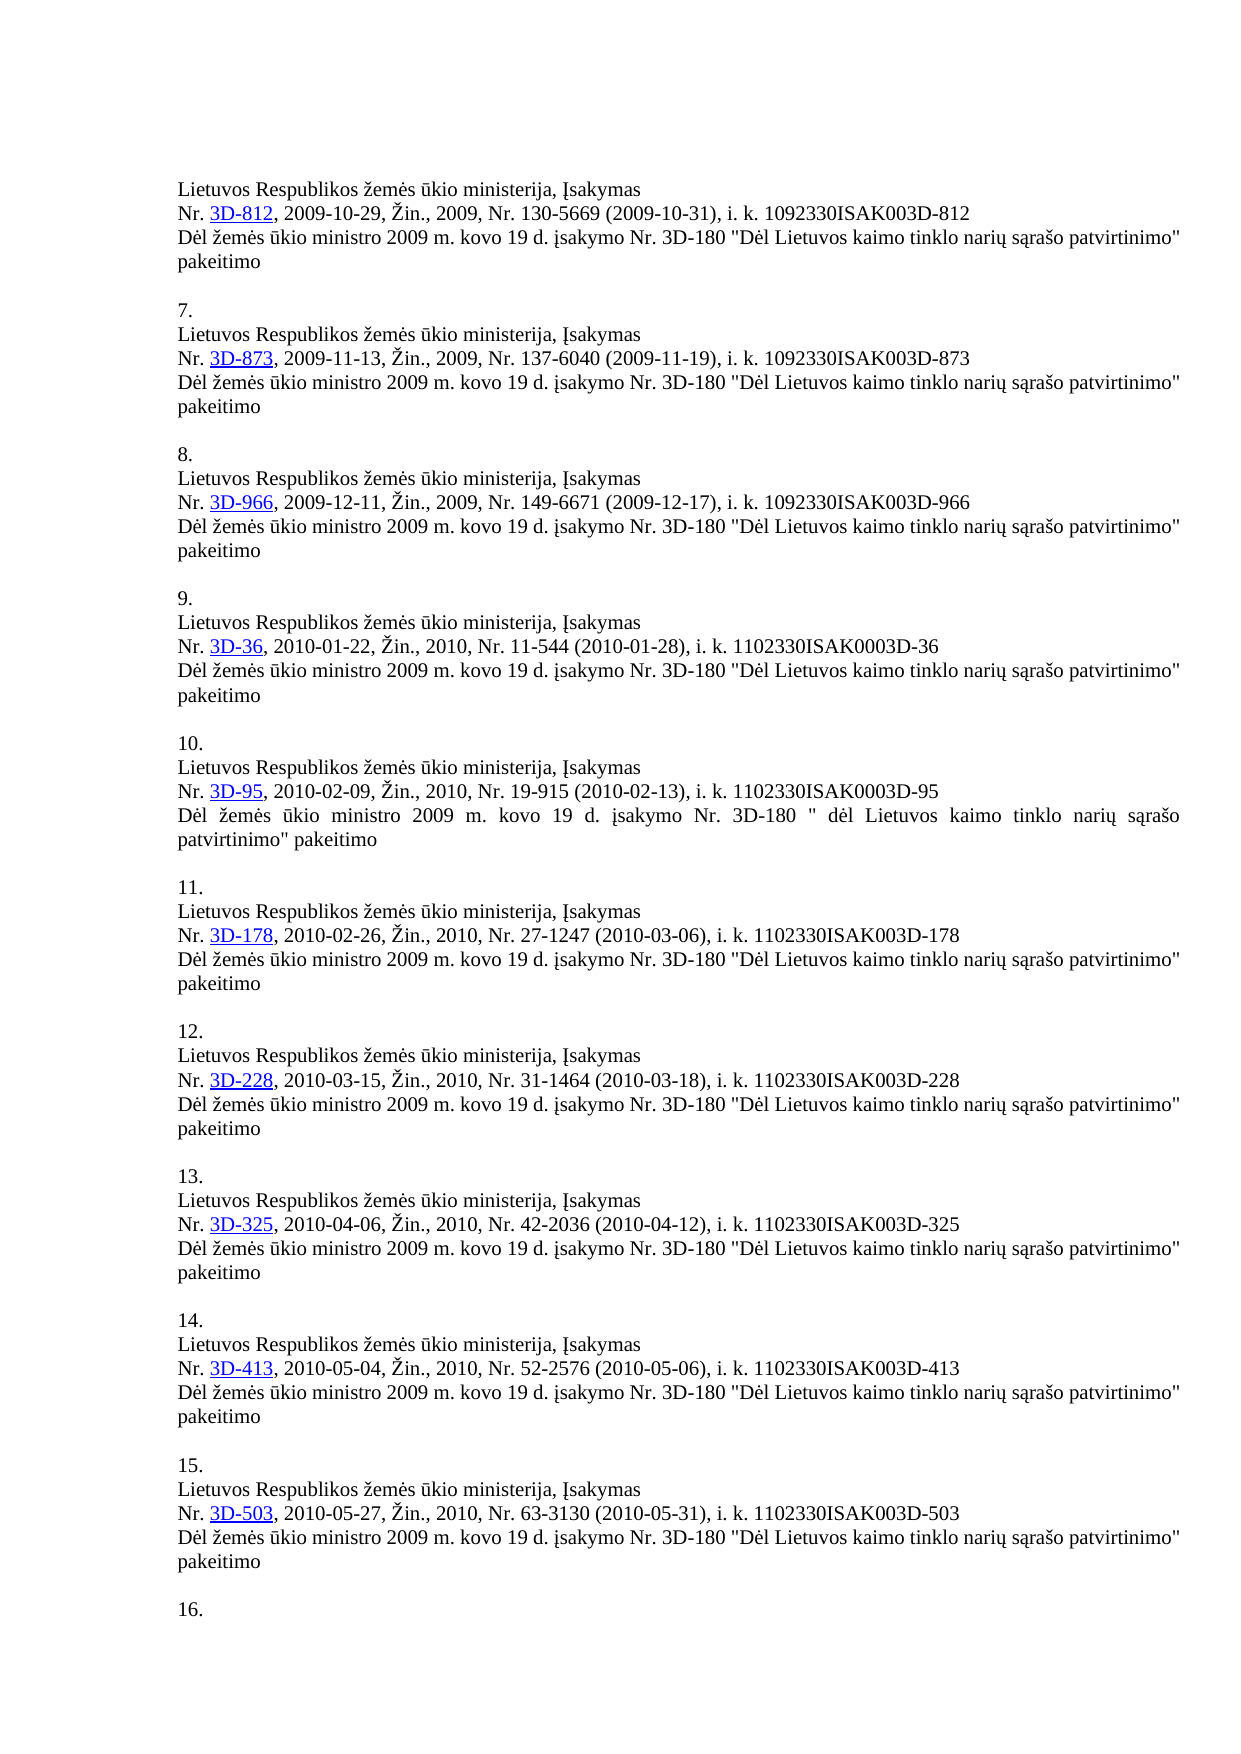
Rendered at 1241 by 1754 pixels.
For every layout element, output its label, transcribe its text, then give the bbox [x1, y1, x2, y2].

text 13. [177, 1164, 1181, 1188]
text Lietuvos Respublikos žemės ūkio ministerija, Įsakymas [177, 177, 1181, 201]
text Nr. 3D-503, 2010-05-27, Žin., 2010, Nr. 63-3130 (2010-05-31), i. k. 1102330ISAK003D-503 [177, 1501, 1181, 1525]
text 11. [177, 875, 1181, 899]
text Nr. 3D-812, 2009-10-29, Žin., 2009, Nr. 130-5669 (2009-10-31), i. k. 1092330ISAK003D-812 [177, 201, 1181, 225]
text Nr. 3D-95, 2010-02-09, Žin., 2010, Nr. 19-915 (2010-02-13), i. k. 1102330ISAK0003D-95 [177, 779, 1181, 803]
text Dėl žemės ūkio ministro 2009 m. kovo 19 d. įsakymo Nr. 3D-180 "Dėl Lietuvos kaimo tinklo narių sąrašo patvirtinimo" pakeitimo [177, 370, 1181, 418]
text 10. [177, 731, 1181, 755]
text Nr. 3D-966, 2009-12-11, Žin., 2009, Nr. 149-6671 (2009-12-17), i. k. 1092330ISAK003D-966 [177, 490, 1181, 514]
text Lietuvos Respublikos žemės ūkio ministerija, Įsakymas [177, 322, 1181, 346]
text Lietuvos Respublikos žemės ūkio ministerija, Įsakymas [177, 610, 1181, 634]
text Dėl žemės ūkio ministro 2009 m. kovo 19 d. įsakymo Nr. 3D-180 "Dėl Lietuvos kaimo tinklo narių sąrašo patvirtinimo" pakeitimo [177, 658, 1181, 707]
text Dėl žemės ūkio ministro 2009 m. kovo 19 d. įsakymo Nr. 3D-180 " dėl Lietuvos kaimo tinklo narių sąrašo patvirtinimo" pakeitimo [177, 803, 1181, 851]
text 8. [177, 442, 1181, 466]
text 12. [177, 1019, 1181, 1043]
text Lietuvos Respublikos žemės ūkio ministerija, Įsakymas [177, 466, 1181, 490]
text 9. [177, 586, 1181, 610]
text 7. [177, 297, 1181, 322]
text Lietuvos Respublikos žemės ūkio ministerija, Įsakymas [177, 1332, 1181, 1356]
text Dėl žemės ūkio ministro 2009 m. kovo 19 d. įsakymo Nr. 3D-180 "Dėl Lietuvos kaimo tinklo narių sąrašo patvirtinimo" pakeitimo [177, 1380, 1181, 1428]
text Lietuvos Respublikos žemės ūkio ministerija, Įsakymas [177, 1043, 1181, 1067]
text Lietuvos Respublikos žemės ūkio ministerija, Įsakymas [177, 1477, 1181, 1501]
text 14. [177, 1308, 1181, 1332]
text Dėl žemės ūkio ministro 2009 m. kovo 19 d. įsakymo Nr. 3D-180 "Dėl Lietuvos kaimo tinklo narių sąrašo patvirtinimo" pakeitimo [177, 1525, 1181, 1573]
text Dėl žemės ūkio ministro 2009 m. kovo 19 d. įsakymo Nr. 3D-180 "Dėl Lietuvos kaimo tinklo narių sąrašo patvirtinimo" pakeitimo [177, 1092, 1181, 1140]
text Lietuvos Respublikos žemės ūkio ministerija, Įsakymas [177, 899, 1181, 923]
text Nr. 3D-36, 2010-01-22, Žin., 2010, Nr. 11-544 (2010-01-28), i. k. 1102330ISAK0003D-36 [177, 634, 1181, 658]
text Lietuvos Respublikos žemės ūkio ministerija, Įsakymas [177, 755, 1181, 779]
text 15. [177, 1452, 1181, 1477]
text Nr. 3D-873, 2009-11-13, Žin., 2009, Nr. 137-6040 (2009-11-19), i. k. 1092330ISAK003D-873 [177, 346, 1181, 370]
text 16. [177, 1597, 1181, 1621]
text Nr. 3D-325, 2010-04-06, Žin., 2010, Nr. 42-2036 (2010-04-12), i. k. 1102330ISAK003D-325 [177, 1212, 1181, 1236]
text Lietuvos Respublikos žemės ūkio ministerija, Įsakymas [177, 1188, 1181, 1212]
text Nr. 3D-413, 2010-05-04, Žin., 2010, Nr. 52-2576 (2010-05-06), i. k. 1102330ISAK003D-413 [177, 1356, 1181, 1380]
text Nr. 3D-178, 2010-02-26, Žin., 2010, Nr. 27-1247 (2010-03-06), i. k. 1102330ISAK003D-178 [177, 923, 1181, 947]
text Dėl žemės ūkio ministro 2009 m. kovo 19 d. įsakymo Nr. 3D-180 "Dėl Lietuvos kaimo tinklo narių sąrašo patvirtinimo" pakeitimo [177, 225, 1181, 273]
text Dėl žemės ūkio ministro 2009 m. kovo 19 d. įsakymo Nr. 3D-180 "Dėl Lietuvos kaimo tinklo narių sąrašo patvirtinimo" pakeitimo [177, 1236, 1181, 1284]
text Dėl žemės ūkio ministro 2009 m. kovo 19 d. įsakymo Nr. 3D-180 "Dėl Lietuvos kaimo tinklo narių sąrašo patvirtinimo" pakeitimo [177, 947, 1181, 995]
text Dėl žemės ūkio ministro 2009 m. kovo 19 d. įsakymo Nr. 3D-180 "Dėl Lietuvos kaimo tinklo narių sąrašo patvirtinimo" pakeitimo [177, 514, 1181, 562]
text Nr. 3D-228, 2010-03-15, Žin., 2010, Nr. 31-1464 (2010-03-18), i. k. 1102330ISAK003D-228 [177, 1067, 1181, 1092]
